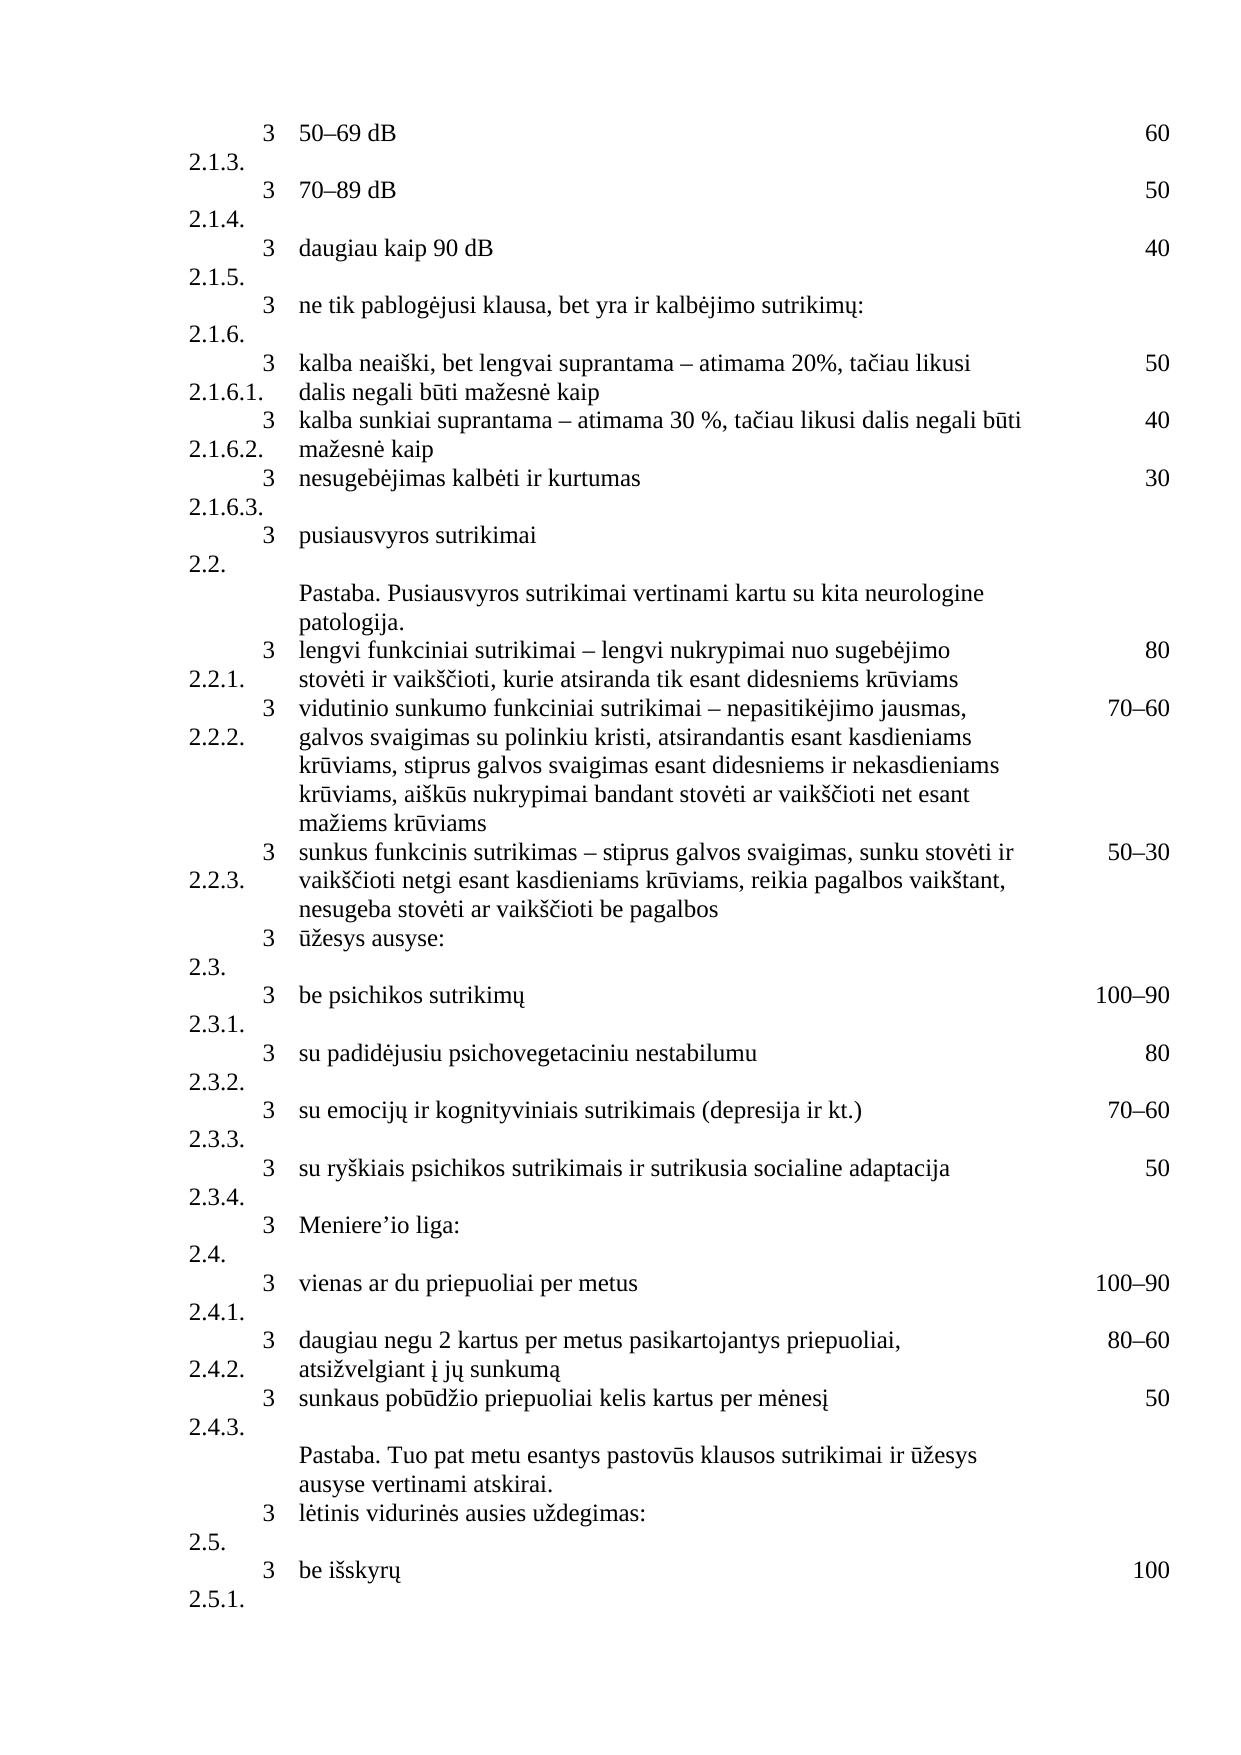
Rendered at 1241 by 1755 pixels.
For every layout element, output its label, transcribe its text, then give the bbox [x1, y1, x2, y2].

table_cell 50 [1034, 1383, 1181, 1441]
table_cell [1034, 291, 1181, 348]
table_cell 50–69 dB [287, 118, 1033, 176]
table_cell daugiau kaip 90 dB [287, 233, 1033, 291]
table_cell 32.1.3. [177, 118, 287, 176]
table_cell 32.3.2. [177, 1038, 287, 1096]
table_cell 32.2.3. [177, 837, 287, 923]
table_cell vienas ar du priepuoliai per metus [287, 1268, 1033, 1326]
table_cell [177, 578, 287, 636]
table_cell 30 [1034, 463, 1181, 521]
table_cell 50–30 [1034, 837, 1181, 923]
table_cell 32.3.1. [177, 981, 287, 1038]
table_cell sunkaus pobūdžio priepuoliai kelis kartus per mėnesį [287, 1383, 1033, 1441]
table_cell 40 [1034, 406, 1181, 463]
table_cell Meniere’io liga: [287, 1211, 1033, 1268]
table_cell 50 [1034, 348, 1181, 406]
table_cell 32.4.1. [177, 1268, 287, 1326]
table_cell 32.4. [177, 1211, 287, 1268]
table_cell ūžesys ausyse: [287, 923, 1033, 981]
table_cell 32.5. [177, 1498, 287, 1556]
table_cell lengvi funkciniai sutrikimai – lengvi nukrypimai nuo sugebėjimo stovėti ir vaikščioti, kurie atsiranda tik esant didesniems krūviams [287, 636, 1033, 693]
table_cell 32.3. [177, 923, 287, 981]
table_cell 32.1.6. [177, 291, 287, 348]
table_cell [1034, 521, 1181, 578]
table_cell 32.1.6.2. [177, 406, 287, 463]
table_cell daugiau negu 2 kartus per metus pasikartojantys priepuoliai, atsižvelgiant į jų sunkumą [287, 1326, 1033, 1383]
table_cell 80–60 [1034, 1326, 1181, 1383]
table_cell 32.4.3. [177, 1383, 287, 1441]
table_cell su ryškiais psichikos sutrikimais ir sutrikusia socialine adaptacija [287, 1153, 1033, 1211]
table_cell 32.2. [177, 521, 287, 578]
table_cell su padidėjusiu psichovegetaciniu nestabilumu [287, 1038, 1033, 1096]
table_cell be išskyrų [287, 1556, 1033, 1613]
table_cell kalba neaiški, bet lengvai suprantama – atimama 20%, tačiau likusi dalis negali būti mažesnė kaip [287, 348, 1033, 406]
table_cell 70–60 [1034, 1096, 1181, 1153]
table_cell 32.2.1. [177, 636, 287, 693]
table_cell 32.1.4. [177, 176, 287, 233]
table_cell 32.3.3. [177, 1096, 287, 1153]
table_cell su emocijų ir kognityviniais sutrikimais (depresija ir kt.) [287, 1096, 1033, 1153]
table_cell lėtinis vidurinės ausies uždegimas: [287, 1498, 1033, 1556]
table_cell 50 [1034, 1153, 1181, 1211]
table_cell [177, 1441, 287, 1498]
table_cell 50 [1034, 176, 1181, 233]
table_cell nesugebėjimas kalbėti ir kurtumas [287, 463, 1033, 521]
table_cell 70–60 [1034, 693, 1181, 837]
table_cell kalba sunkiai suprantama – atimama 30 %, tačiau likusi dalis negali būti mažesnė kaip [287, 406, 1033, 463]
table_cell pusiausvyros sutrikimai [287, 521, 1033, 578]
table_cell 60 [1034, 118, 1181, 176]
table_cell 32.5.1. [177, 1556, 287, 1613]
table_cell Pastaba. Pusiausvyros sutrikimai vertinami kartu su kita neurologine patologija. [287, 578, 1033, 636]
table_cell 100–90 [1034, 1268, 1181, 1326]
table_cell 80 [1034, 1038, 1181, 1096]
table_cell 32.1.6.3. [177, 463, 287, 521]
table_cell ne tik pablogėjusi klausa, bet yra ir kalbėjimo sutrikimų: [287, 291, 1033, 348]
table_cell [1034, 923, 1181, 981]
table_cell vidutinio sunkumo funkciniai sutrikimai – nepasitikėjimo jausmas, galvos svaigimas su polinkiu kristi, atsirandantis esant kasdieniams krūviams, stiprus galvos svaigimas esant didesniems ir nekasdieniams krūviams, aiškūs nukrypimai bandant stovėti ar vaikščioti net esant mažiems krūviams [287, 693, 1033, 837]
table_cell 32.3.4. [177, 1153, 287, 1211]
table_cell 32.1.5. [177, 233, 287, 291]
table_cell 100–90 [1034, 981, 1181, 1038]
table_cell 40 [1034, 233, 1181, 291]
table_cell [1034, 1441, 1181, 1498]
table_cell 32.2.2. [177, 693, 287, 837]
table_cell 32.1.6.1. [177, 348, 287, 406]
table_cell 32.4.2. [177, 1326, 287, 1383]
table_cell [1034, 1498, 1181, 1556]
table_cell Pastaba. Tuo pat metu esantys pastovūs klausos sutrikimai ir ūžesys ausyse vertinami atskirai. [287, 1441, 1033, 1498]
table_cell 70–89 dB [287, 176, 1033, 233]
table_cell be psichikos sutrikimų [287, 981, 1033, 1038]
table_cell 100 [1034, 1556, 1181, 1613]
table_cell [1034, 578, 1181, 636]
table_cell 80 [1034, 636, 1181, 693]
table_cell sunkus funkcinis sutrikimas – stiprus galvos svaigimas, sunku stovėti ir vaikščioti netgi esant kasdieniams krūviams, reikia pagalbos vaikštant, nesugeba stovėti ar vaikščioti be pagalbos [287, 837, 1033, 923]
table_cell [1034, 1211, 1181, 1268]
